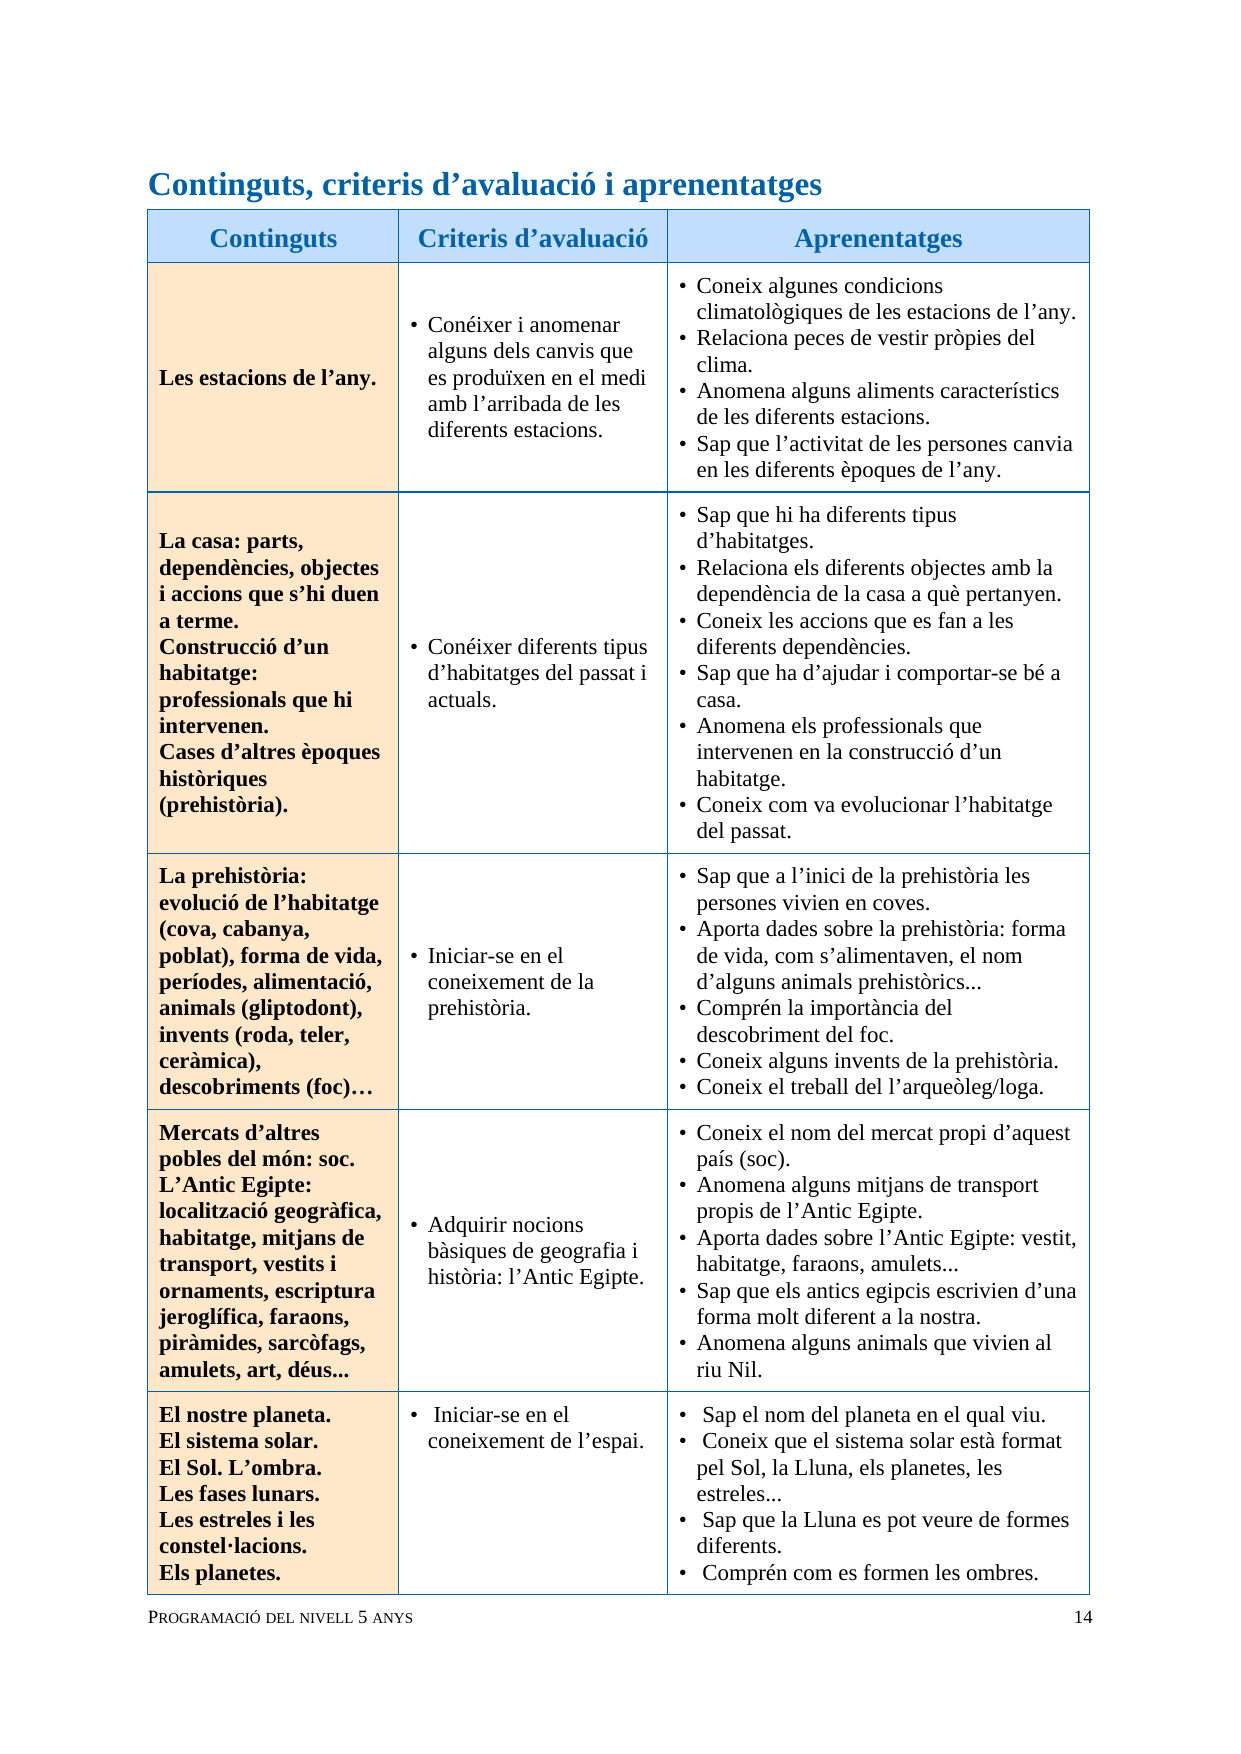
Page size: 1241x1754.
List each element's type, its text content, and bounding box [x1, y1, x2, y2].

table_cell • Coneix algunes condicions climatològiques de les estacions de l’any. • Relaciona peces de vestir pròpies del clima. • Anomena alguns aliments característics de les diferents estacions. • Sap que l’activitat de les persones canvia en les diferents èpoques de l’any. [668, 263, 1089, 491]
table_cell • Conéixer i anomenar alguns dels canvis que es produïxen en el medi amb l’arribada de les diferents estacions. [399, 263, 667, 491]
table_cell Les estacions de l’any. [148, 263, 398, 491]
table_cell La casa: parts, dependències, objectes i accions que s’hi duen a terme. Construcció d’un habitatge: professionals que hi intervenen. Cases d’altres èpoques històriques (prehistòria). [148, 493, 398, 853]
table_cell • Adquirir nocions bàsiques de geografia i història: l’Antic Egipte. [399, 1110, 667, 1391]
table_cell La prehistòria: evolució de l’habitatge (cova, cabanya, poblat), forma de vida, períodes, alimentació, animals (gliptodont), invents (roda, teler, ceràmica), descobriments (foc)… [148, 854, 398, 1109]
table_cell • Iniciar-se en el coneixement de la prehistòria. [399, 854, 667, 1109]
table_cell • Sap el nom del planeta en el qual viu. • Coneix que el sistema solar està format pel Sol, la Lluna, els planetes, les estreles... • Sap que la Lluna es pot veure de formes diferents. • Comprén com es formen les ombres. [668, 1392, 1089, 1594]
table_cell • Conéixer diferents tipus d’habitatges del passat i actuals. [399, 493, 667, 853]
table_cell • Sap que hi ha diferents tipus d’habitatges. • Relaciona els diferents objectes amb la dependència de la casa a què pertanyen. • Coneix les accions que es fan a les diferents dependències. • Sap que ha d’ajudar i comportar-se bé a casa. • Anomena els professionals que intervenen en la construcció d’un habitatge. • Coneix com va evolucionar l’habitatge del passat. [668, 493, 1089, 853]
table_header Continguts [148, 210, 398, 262]
table_cell • Coneix el nom del mercat propi d’aquest país (soc). • Anomena alguns mitjans de transport propis de l’Antic Egipte. • Aporta dades sobre l’Antic Egipte: vestit, habitatge, faraons, amulets... • Sap que els antics egipcis escrivien d’una forma molt diferent a la nostra. • Anomena alguns animals que vivien al riu Nil. [668, 1110, 1089, 1391]
table_cell • Sap que a l’inici de la prehistòria les persones vivien en coves. • Aporta dades sobre la prehistòria: forma de vida, com s’alimentaven, el nom d’alguns animals prehistòrics... • Comprén la importància del descobriment del foc. • Coneix alguns invents de la prehistòria. • Coneix el treball del l’arqueòleg/loga. [668, 854, 1089, 1109]
table_header Criteris d’avaluació [399, 210, 667, 262]
table_cell Mercats d’altres pobles del món: soc. L’Antic Egipte: localització geogràfica, habitatge, mitjans de transport, vestits i ornaments, escriptura jeroglífica, faraons, piràmides, sarcòfags, amulets, art, déus... [148, 1110, 398, 1391]
table_header Aprenentatges [668, 210, 1089, 262]
text Continguts, criteris d’avaluació i aprenentatges [148, 164, 1092, 203]
table_cell • Iniciar-se en el coneixement de l’espai. [399, 1392, 667, 1594]
table_cell El nostre planeta. El sistema solar. El Sol. L’ombra. Les fases lunars. Les estreles i les constel·lacions. Els planetes. [148, 1392, 398, 1594]
